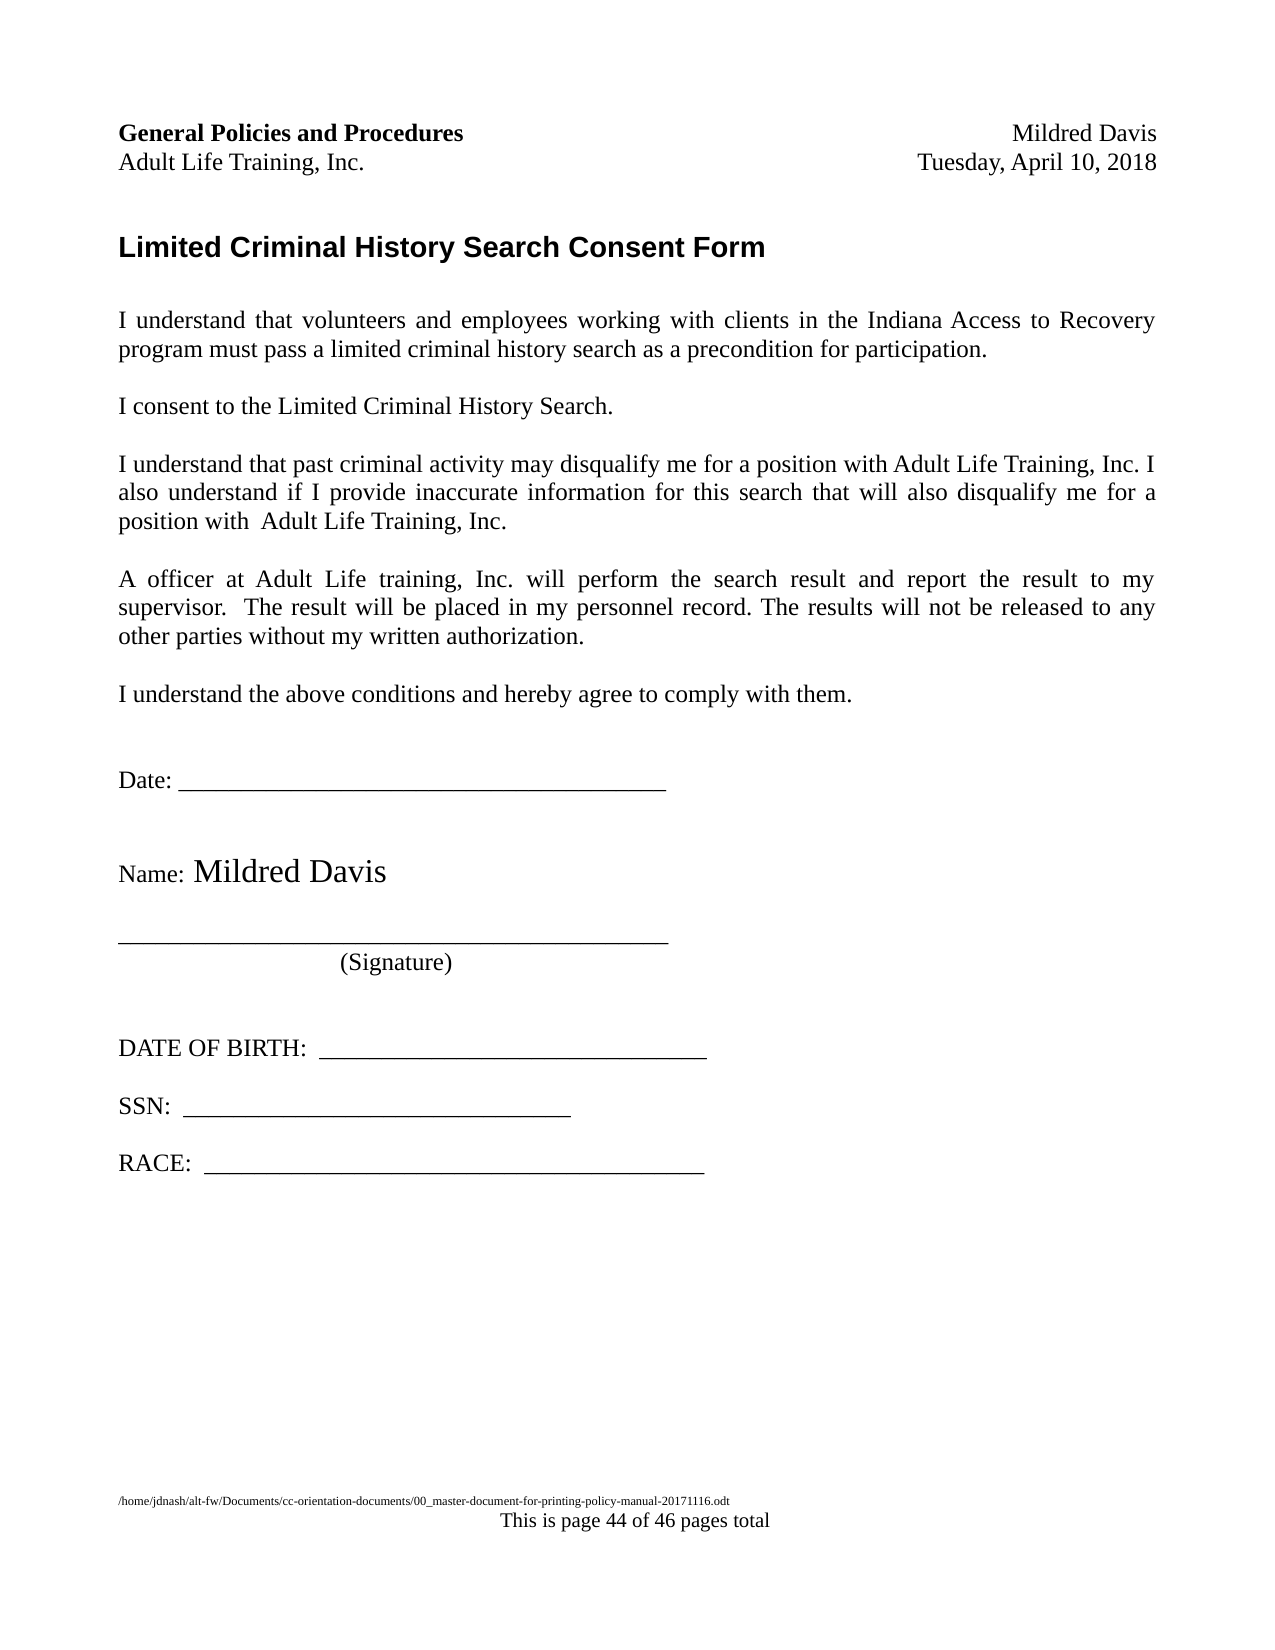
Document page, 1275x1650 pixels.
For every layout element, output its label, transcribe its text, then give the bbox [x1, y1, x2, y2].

text Name: Mildred Davis [118, 851, 1157, 889]
text A officer at Adult Life training, Inc. will perform the search result and report the result to my supervisor. The result will be placed in my personnel record. The results will not be released to any other parties without my written authorization. [118, 564, 1157, 650]
text DATE OF BIRTH: _______________________________ [118, 1033, 1157, 1062]
text I understand that past criminal activity may disqualify me for a position with Adult Life Training, Inc. I also understand if I provide inaccurate information for this search that will also disqualify me for a position with Adult Life Training, Inc. [118, 449, 1157, 535]
subtitle Limited Criminal History Search Consent Form [118, 230, 1157, 264]
text I understand that volunteers and employees working with clients in the Indiana Access to Recovery program must pass a limited criminal history search as a precondition for participation. [118, 305, 1157, 362]
text (Signature) [118, 947, 1157, 976]
text SSN: _______________________________ [118, 1091, 1157, 1119]
text RACE: ________________________________________ [118, 1148, 1157, 1177]
text ____________________________________________ [118, 918, 1157, 947]
text I consent to the Limited Criminal History Search. [118, 391, 1157, 420]
text I understand the above conditions and hereby agree to comply with them. [118, 679, 1157, 707]
text Date: _______________________________________ [118, 765, 1157, 794]
